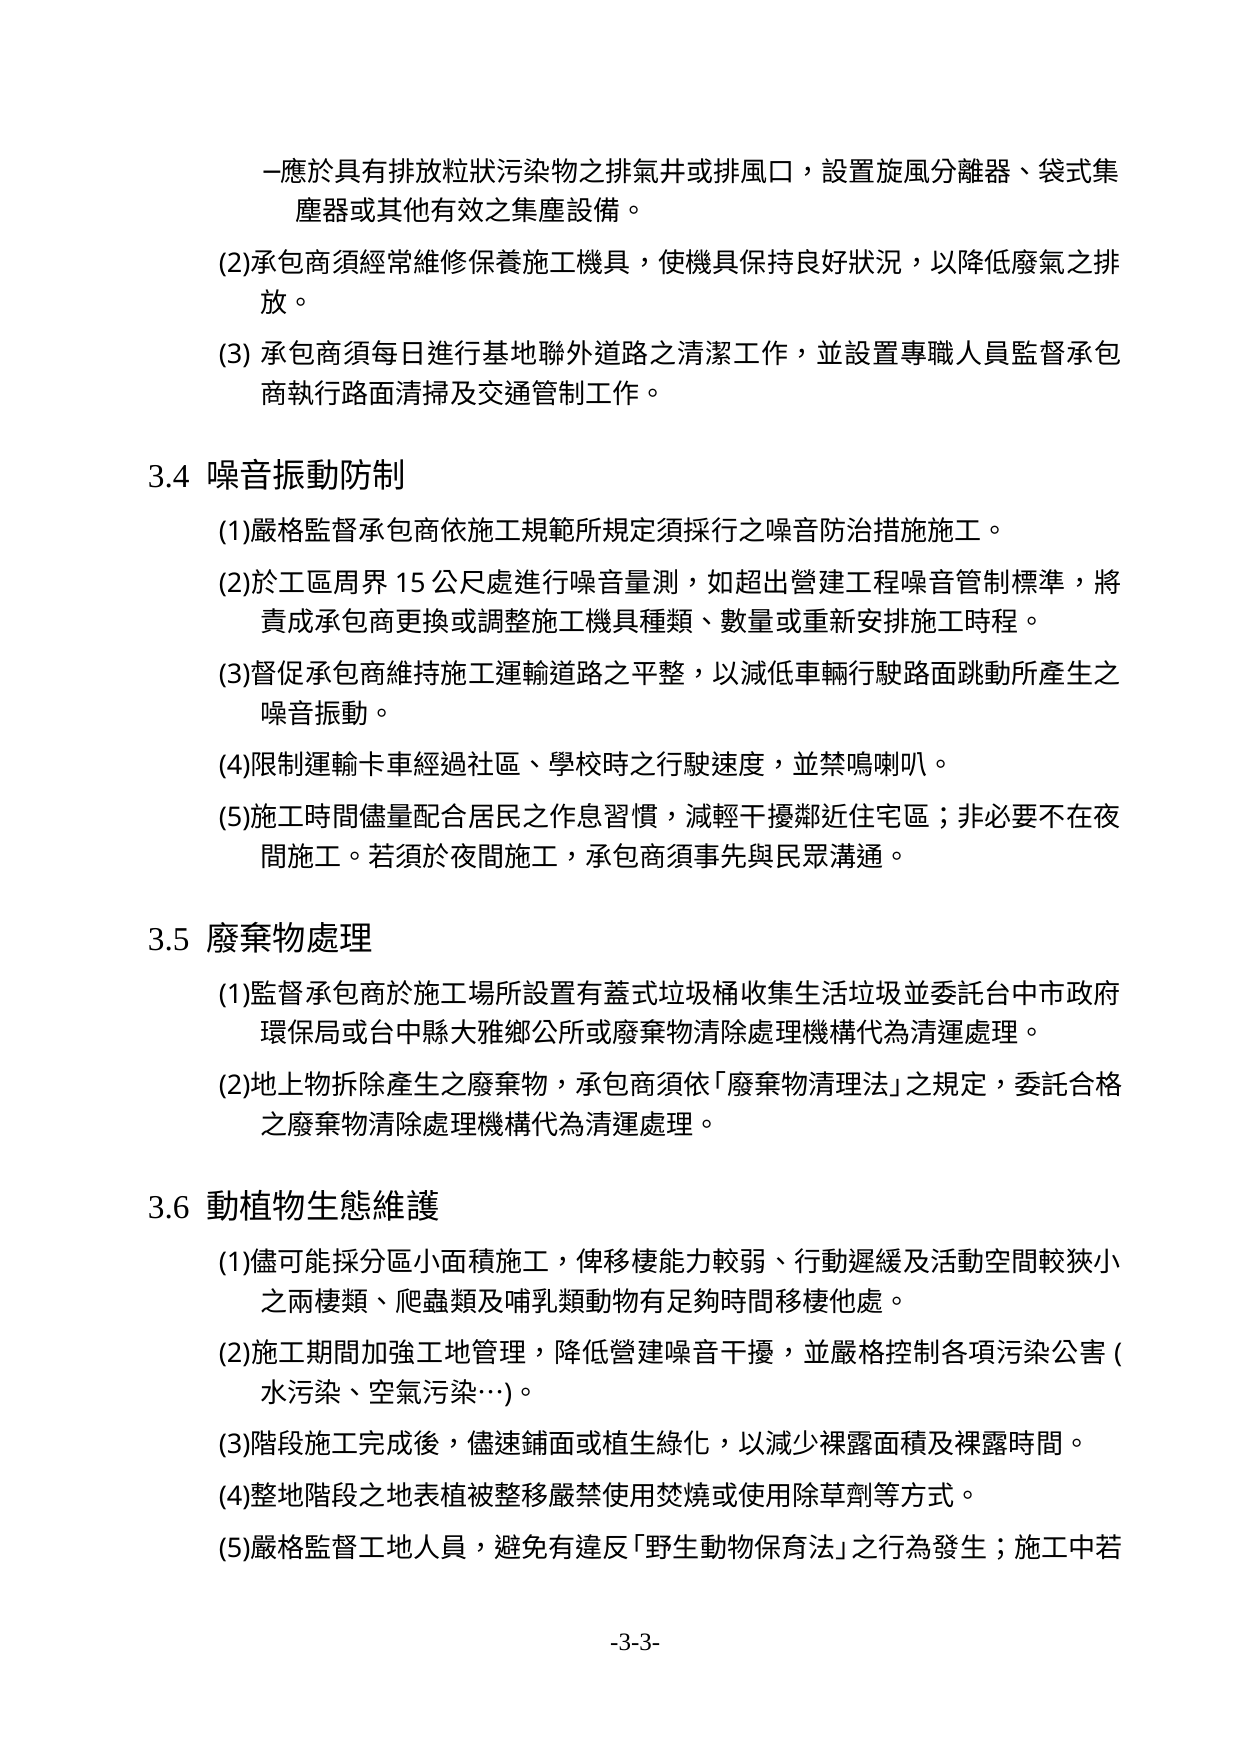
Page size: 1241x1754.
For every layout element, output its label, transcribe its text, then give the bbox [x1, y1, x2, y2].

text (5)嚴格監督工地人員，避免有違反「野生動物保育法」之行為發生；施工中若 [218, 1526, 1122, 1566]
text (5)施工時間儘量配合居民之作息習慣，減輕干擾鄰近住宅區；非必要不在夜間施工。若須於夜間施工，承包商須事先與民眾溝通。 [218, 795, 1122, 874]
subtitle 3.4 噪音振動防制 [148, 448, 1122, 497]
text (3) 承包商須每日進行基地聯外道路之清潔工作，並設置專職人員監督承包商執行路面清掃及交通管制工作。 [218, 332, 1122, 411]
text (4)限制運輸卡車經過社區、學校時之行駛速度，並禁鳴喇叭。 [218, 743, 1122, 783]
subtitle 3.5 廢棄物處理 [148, 911, 1122, 959]
text (2)施工期間加強工地管理，降低營建噪音干擾，並嚴格控制各項污染公害 (水污染、空氣污染…)。 [218, 1331, 1122, 1410]
text (3)督促承包商維持施工運輸道路之平整，以減低車輛行駛路面跳動所產生之噪音振動。 [218, 652, 1122, 731]
subtitle 3.6 動植物生態維護 [148, 1179, 1122, 1228]
text ─應於具有排放粒狀污染物之排氣井或排風口，設置旋風分離器、袋式集塵器或其他有效之集塵設備。 [263, 150, 1122, 229]
text (2)承包商須經常維修保養施工機具，使機具保持良好狀況，以降低廢氣之排放。 [218, 241, 1122, 320]
text (2)地上物拆除產生之廢棄物，承包商須依「廢棄物清理法」之規定，委託合格之廢棄物清除處理機構代為清運處理。 [218, 1063, 1122, 1142]
text (3)階段施工完成後，儘速鋪面或植生綠化，以減少裸露面積及裸露時間。 [218, 1422, 1122, 1462]
text (4)整地階段之地表植被整移嚴禁使用焚燒或使用除草劑等方式。 [218, 1474, 1122, 1514]
text (2)於工區周界15公尺處進行噪音量測，如超出營建工程噪音管制標準，將責成承包商更換或調整施工機具種類、數量或重新安排施工時程。 [218, 561, 1122, 640]
text (1)監督承包商於施工場所設置有蓋式垃圾桶收集生活垃圾並委託台中市政府環保局或台中縣大雅鄉公所或廢棄物清除處理機構代為清運處理。 [218, 972, 1122, 1051]
text (1)儘可能採分區小面積施工，俾移棲能力較弱、行動遲緩及活動空間較狹小之兩棲類、爬蟲類及哺乳類動物有足夠時間移棲他處。 [218, 1240, 1122, 1319]
text (1)嚴格監督承包商依施工規範所規定須採行之噪音防治措施施工。 [218, 509, 1122, 548]
